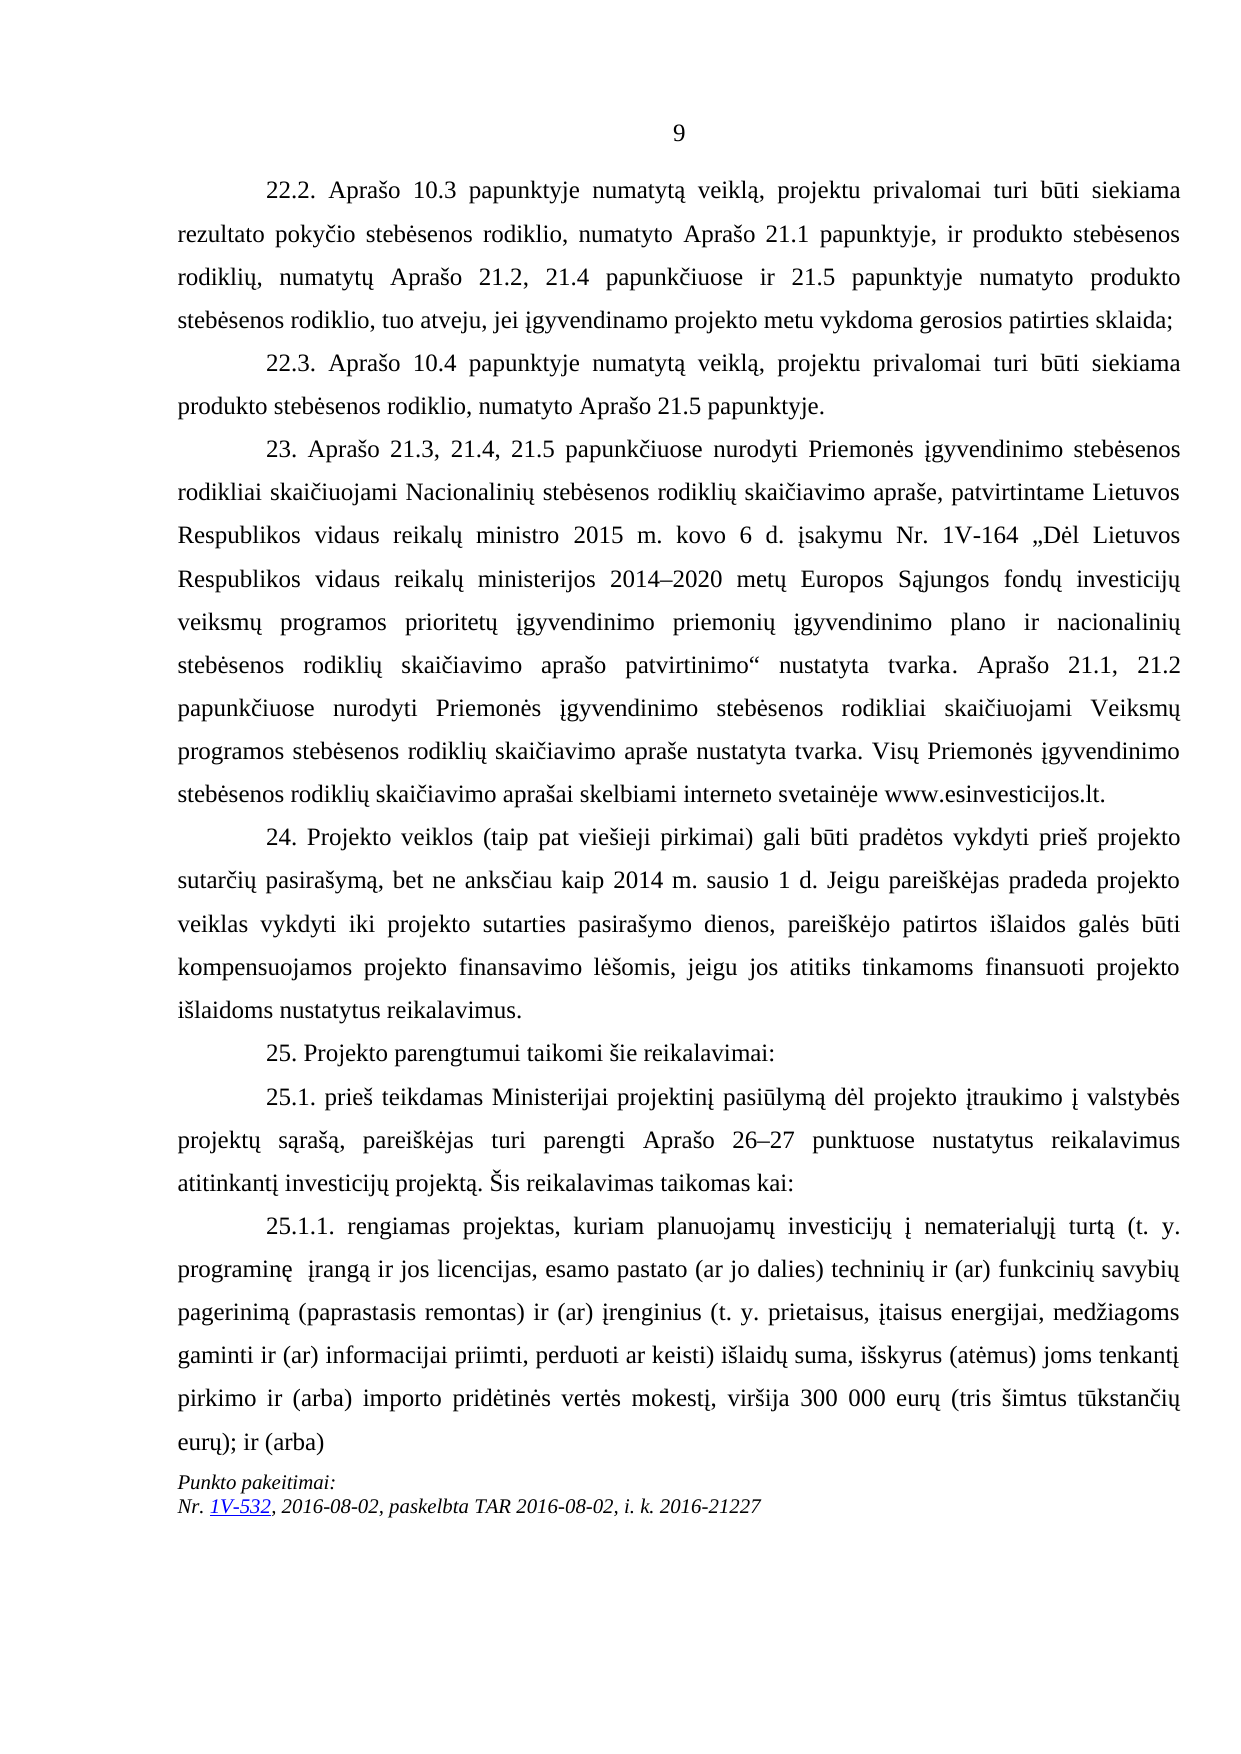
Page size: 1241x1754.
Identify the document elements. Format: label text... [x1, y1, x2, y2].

text 25. Projekto parengtumui taikomi šie reikalavimai: [177, 1038, 1181, 1067]
text 24. Projekto veiklos (taip pat viešieji pirkimai) gali būti pradėtos vykdyti prieš projekto sutarčių pasirašymą, bet ne anksčiau kaip 2014 m. sausio 1 d. Jeigu pareiškėjas pradeda projekto veiklas vykdyti iki projekto sutarties pasirašymo dienos, pareiškėjo patirtos išlaidos galės būti kompensuojamos projekto finansavimo lėšomis, jeigu jos atitiks tinkamoms finansuoti projekto išlaidoms nustatytus reikalavimus. [177, 822, 1181, 1024]
text 25.1.1. rengiamas projektas, kuriam planuojamų investicijų į nematerialųjį turtą (t. y. programinę įrangą ir jos licencijas, esamo pastato (ar jo dalies) techninių ir (ar) funkcinių savybių pagerinimą (paprastasis remontas) ir (ar) įrenginius (t. y. prietaisus, įtaisus energijai, medžiagoms gaminti ir (ar) informacijai priimti, perduoti ar keisti) išlaidų suma, išskyrus (atėmus) joms tenkantį pirkimo ir (arba) importo pridėtinės vertės mokestį, viršija 300 000 eurų (tris šimtus tūkstančių eurų); ir (arba) [177, 1211, 1181, 1455]
text Nr. 1V-532, 2016-08-02, paskelbta TAR 2016-08-02, i. k. 2016-21227 [177, 1494, 1181, 1518]
text 22.3. Aprašo 10.4 papunktyje numatytą veiklą, projektu privalomai turi būti siekiama produkto stebėsenos rodiklio, numatyto Aprašo 21.5 papunktyje. [177, 348, 1181, 420]
text 23. Aprašo 21.3, 21.4, 21.5 papunkčiuose nurodyti Priemonės įgyvendinimo stebėsenos rodikliai skaičiuojami Nacionalinių stebėsenos rodiklių skaičiavimo apraše, patvirtintame Lietuvos Respublikos vidaus reikalų ministro 2015 m. kovo 6 d. įsakymu Nr. 1V-164 „Dėl Lietuvos Respublikos vidaus reikalų ministerijos 2014–2020 metų Europos Sąjungos fondų investicijų veiksmų programos prioritetų įgyvendinimo priemonių įgyvendinimo plano ir nacionalinių stebėsenos rodiklių skaičiavimo aprašo patvirtinimo“ nustatyta tvarka. Aprašo 21.1, 21.2 papunkčiuose nurodyti Priemonės įgyvendinimo stebėsenos rodikliai skaičiuojami Veiksmų programos stebėsenos rodiklių skaičiavimo apraše nustatyta tvarka. Visų Priemonės įgyvendinimo stebėsenos rodiklių skaičiavimo aprašai skelbiami interneto svetainėje www.esinvesticijos.lt. [177, 434, 1181, 808]
text 25.1. prieš teikdamas Ministerijai projektinį pasiūlymą dėl projekto įtraukimo į valstybės projektų sąrašą, pareiškėjas turi parengti Aprašo 26–27 punktuose nustatytus reikalavimus atitinkantį investicijų projektą. Šis reikalavimas taikomas kai: [177, 1082, 1181, 1197]
text 22.2. Aprašo 10.3 papunktyje numatytą veiklą, projektu privalomai turi būti siekiama rezultato pokyčio stebėsenos rodiklio, numatyto Aprašo 21.1 papunktyje, ir produkto stebėsenos rodiklių, numatytų Aprašo 21.2, 21.4 papunkčiuose ir 21.5 papunktyje numatyto produkto stebėsenos rodiklio, tuo atveju, jei įgyvendinamo projekto metu vykdoma gerosios patirties sklaida; [177, 176, 1181, 334]
text Punkto pakeitimai: [177, 1470, 1181, 1494]
